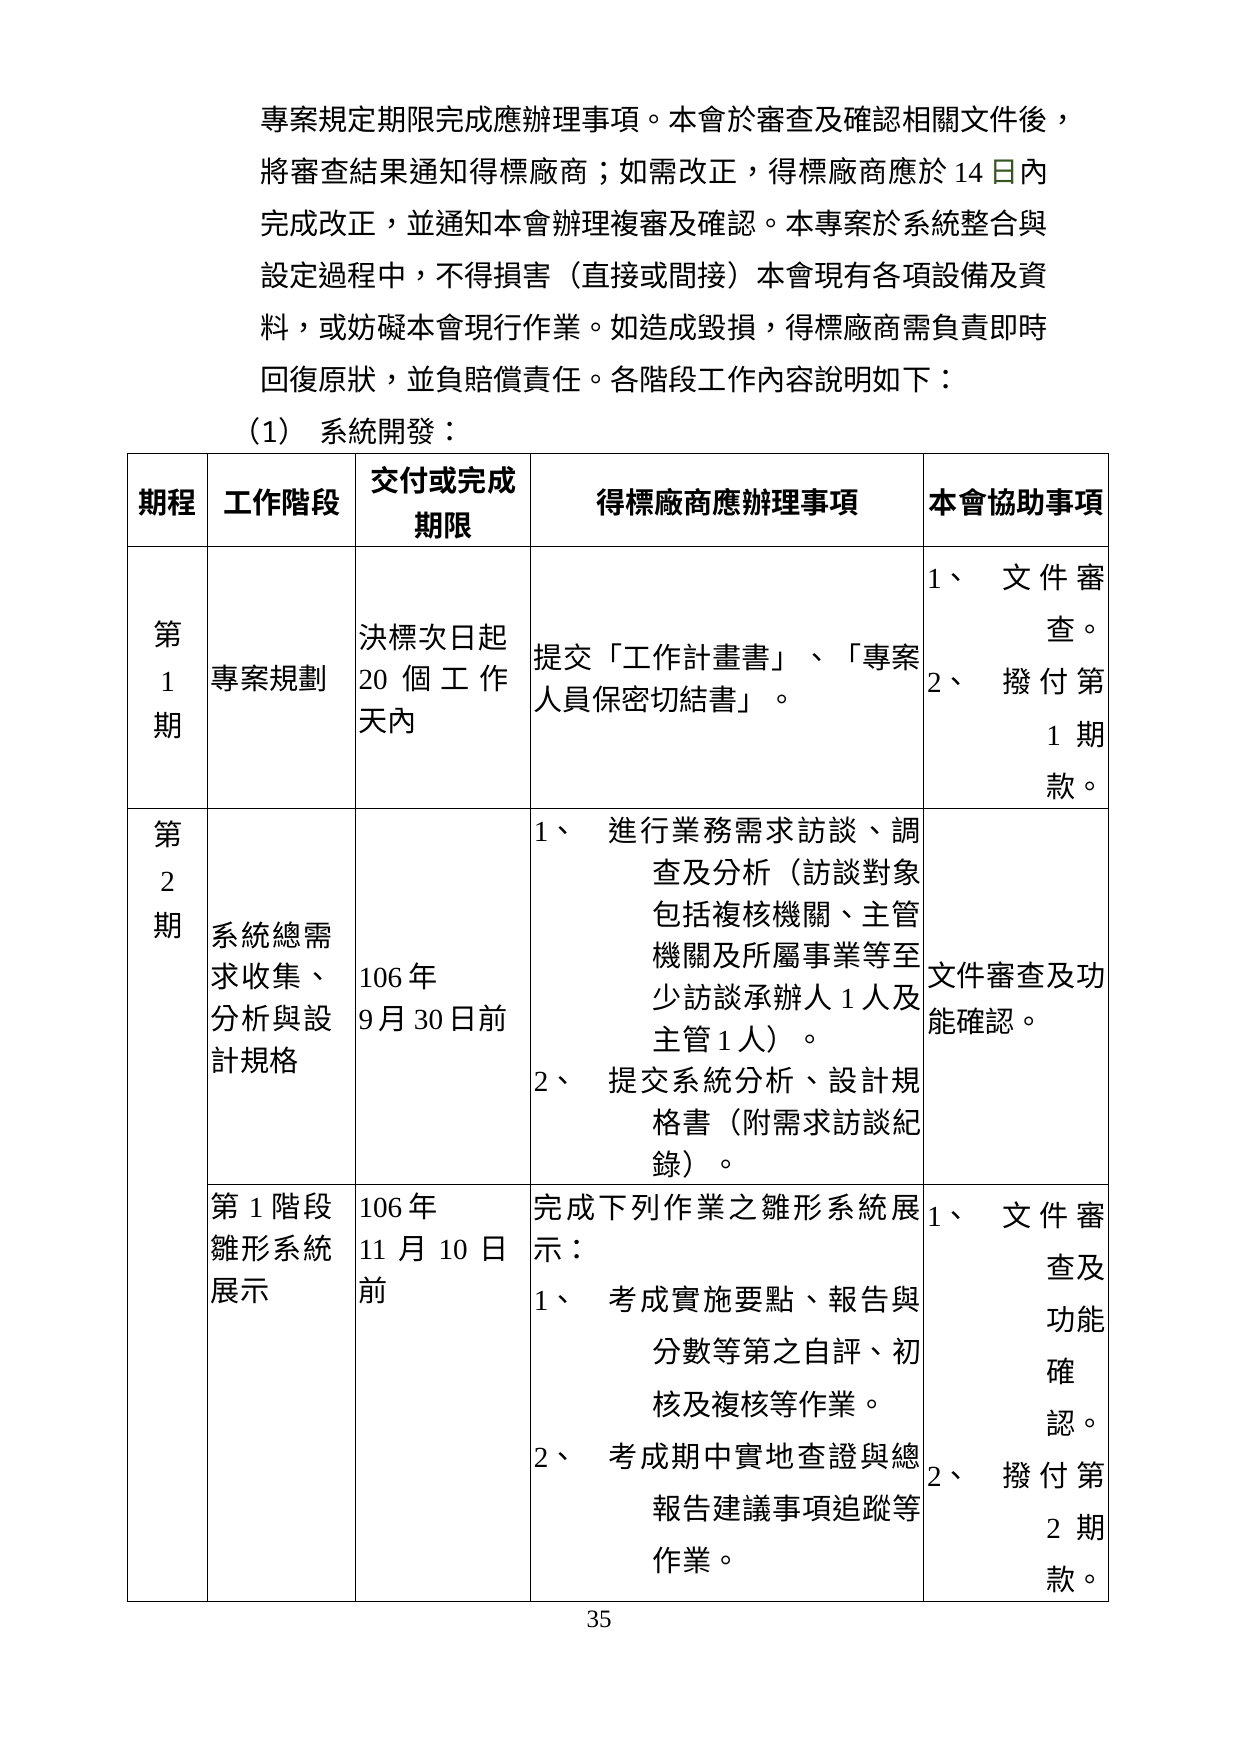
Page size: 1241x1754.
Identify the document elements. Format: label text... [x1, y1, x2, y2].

table_cell 第 2 期 [128, 809, 207, 1601]
table_header 得標廠商應辦理事項 [531, 454, 923, 546]
table_header 期程 [128, 454, 207, 546]
table_cell 106年 9月30日前 [356, 809, 530, 1183]
table_cell 系統總需求收集、分析與設計規格 [208, 809, 355, 1183]
table_cell 第1階段雛形系統展示 [208, 1185, 355, 1601]
table_cell 專案規劃 [208, 547, 355, 807]
text 本專案自決標日起至107年12月31日止，得標廠商依本專案規定期限完成應辦理事項。本會於審查及確認相關文件後，將審查結果通知得標廠商；如需改正，得標廠商應於14日內完成改正，並通知本會辦理複審及確認。本專案於系統整合與設定過程中，不得損害（直接或間接）本會現有各項設備及資料，或妨礙本會現行作業。如造成毀損，得標廠商需負責即時回復原狀，並負賠償責任。各階段工作內容說明如下： [260, 89, 1048, 401]
table_cell 文件審查。 撥付第1期款。 [924, 547, 1108, 807]
table_cell 106年 11月10日前 [356, 1185, 530, 1601]
table_cell 文件審查及功能確認。 [924, 809, 1108, 1183]
table_cell 決標次日起20個工作天內 [356, 547, 530, 807]
table_cell 完成下列作業之雛形系統展示： 考成實施要點、報告與分數等第之自評、初核及複核等作業。 考成期中實地查證與總報告建議事項追蹤等作業。 [531, 1185, 923, 1601]
list 系統開發： [231, 401, 1048, 453]
table_cell 進行業務需求訪談、調查及分析（訪談對象包括複核機關、主管機關及所屬事業等至少訪談承辦人1人及主管1人）。 提交系統分析、設計規格書（附需求訪談紀錄）。 [531, 809, 923, 1183]
table_cell 文件審查及功能確認。 撥付第2期款。 [924, 1185, 1108, 1601]
table_cell 提交「工作計畫書」、「專案人員保密切結書」。 [531, 547, 923, 807]
table_cell 第 1 期 [128, 547, 207, 807]
table_header 交付或完成期限 [356, 454, 530, 546]
table_header 本會協助事項 [924, 454, 1108, 546]
table_header 工作階段 [208, 454, 355, 546]
